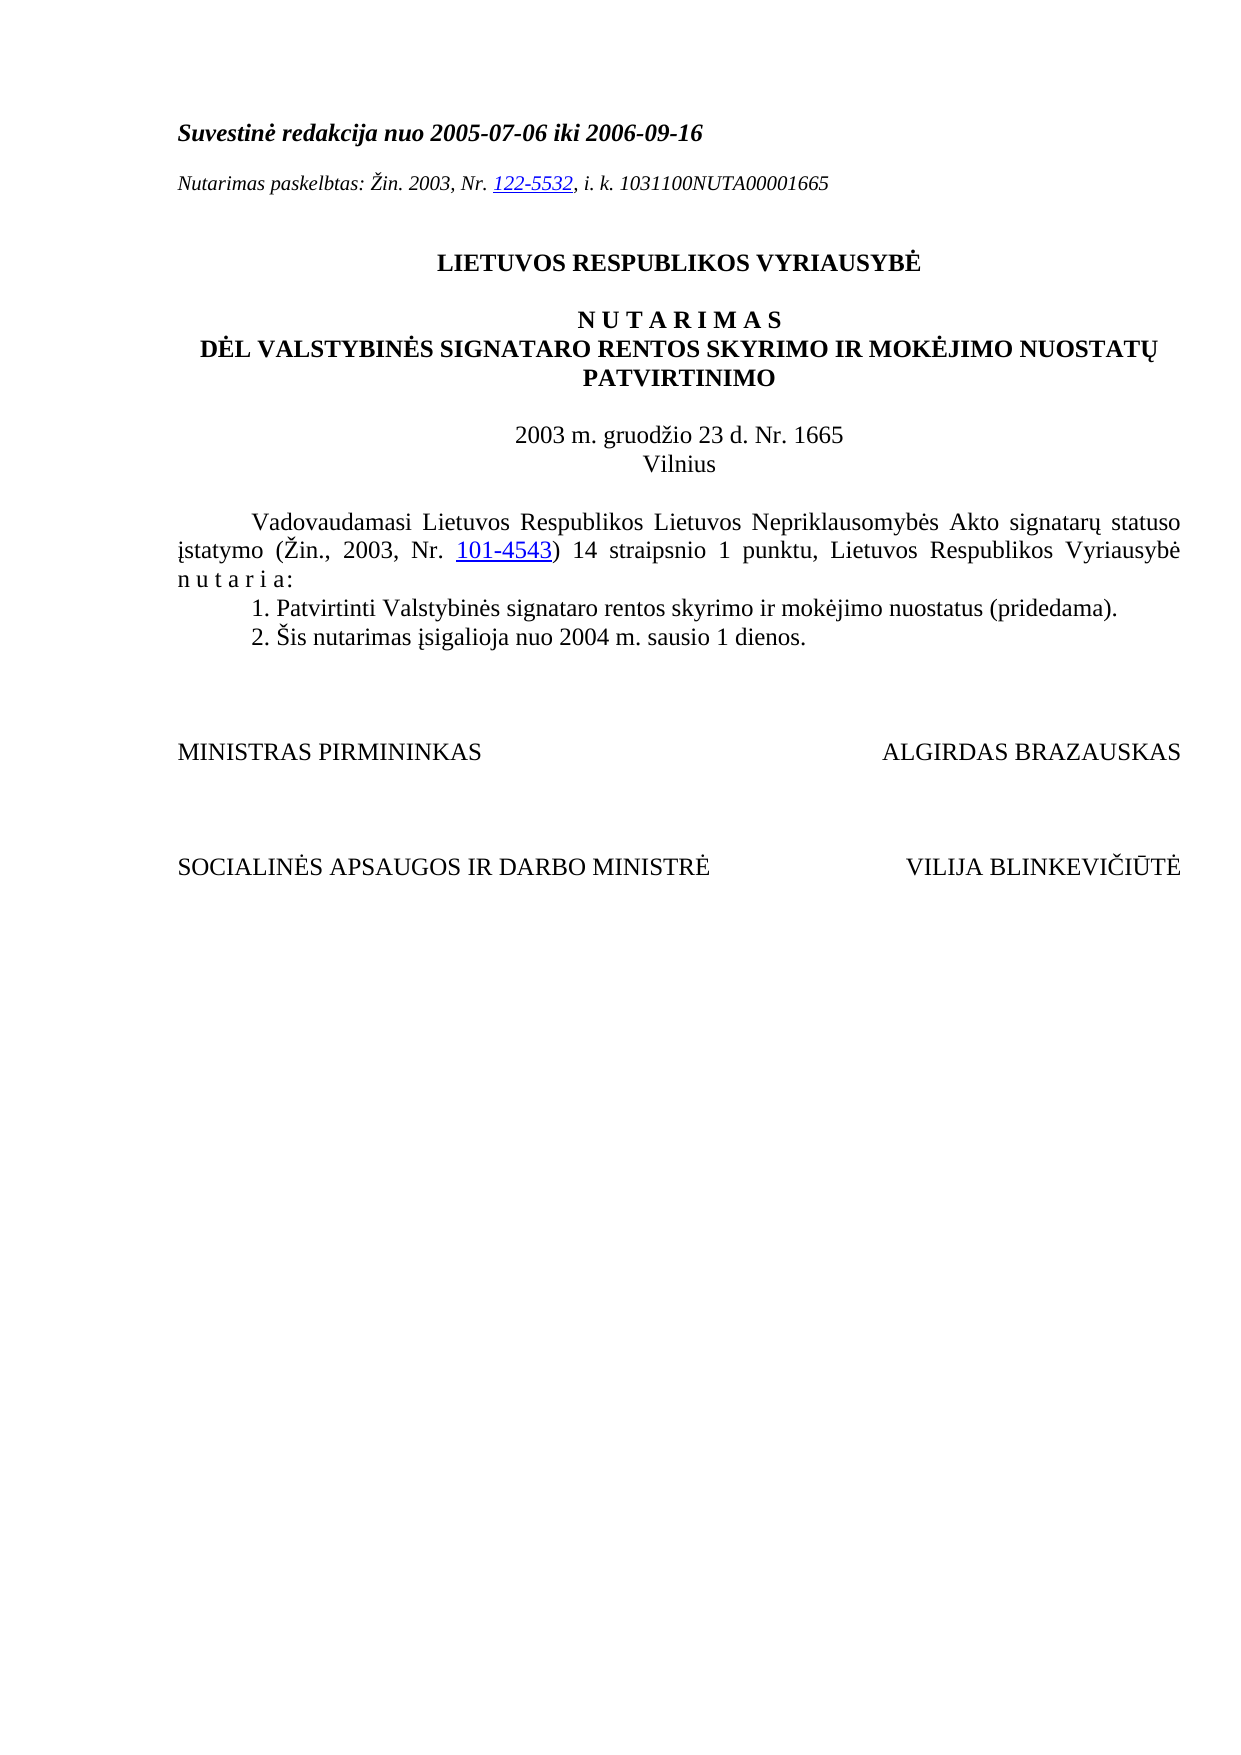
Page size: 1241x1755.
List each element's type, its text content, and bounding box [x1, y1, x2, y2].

text SOCIALINĖS APSAUGOS IR DARBO MINISTRĖ VILIJA BLINKEVIČIŪTĖ [177, 852, 1181, 880]
text Suvestinė redakcija nuo 2005-07-06 iki 2006-09-16 [177, 118, 1181, 147]
text Vadovaudamasi Lietuvos Respublikos Lietuvos Nepriklausomybės Akto signatarų statuso įstatymo (Žin., 2003, Nr. 101-4543) 14 straipsnio 1 punktu, Lietuvos Respublikos Vyriausybė nutaria: [177, 507, 1181, 593]
text 1. Patvirtinti Valstybinės signataro rentos skyrimo ir mokėjimo nuostatus (pridedama). [177, 593, 1181, 622]
text N U T A R I M A S [177, 305, 1181, 334]
text 2003 m. gruodžio 23 d. Nr. 1665 [177, 420, 1181, 449]
text LIETUVOS RESPUBLIKOS VYRIAUSYBĖ [177, 248, 1181, 277]
text 2. Šis nutarimas įsigalioja nuo 2004 m. sausio 1 dienos. [177, 622, 1181, 650]
text Nutarimas paskelbtas: Žin. 2003, Nr. 122-5532, i. k. 1031100NUTA00001665 [177, 171, 1181, 195]
text Vilnius [177, 449, 1181, 478]
text MINISTRAS PIRMININKAS ALGIRDAS BRAZAUSKAS [177, 737, 1181, 765]
text DĖL VALSTYBINĖS SIGNATARO RENTOS SKYRIMO IR MOKĖJIMO NUOSTATŲ PATVIRTINIMO [177, 334, 1181, 392]
